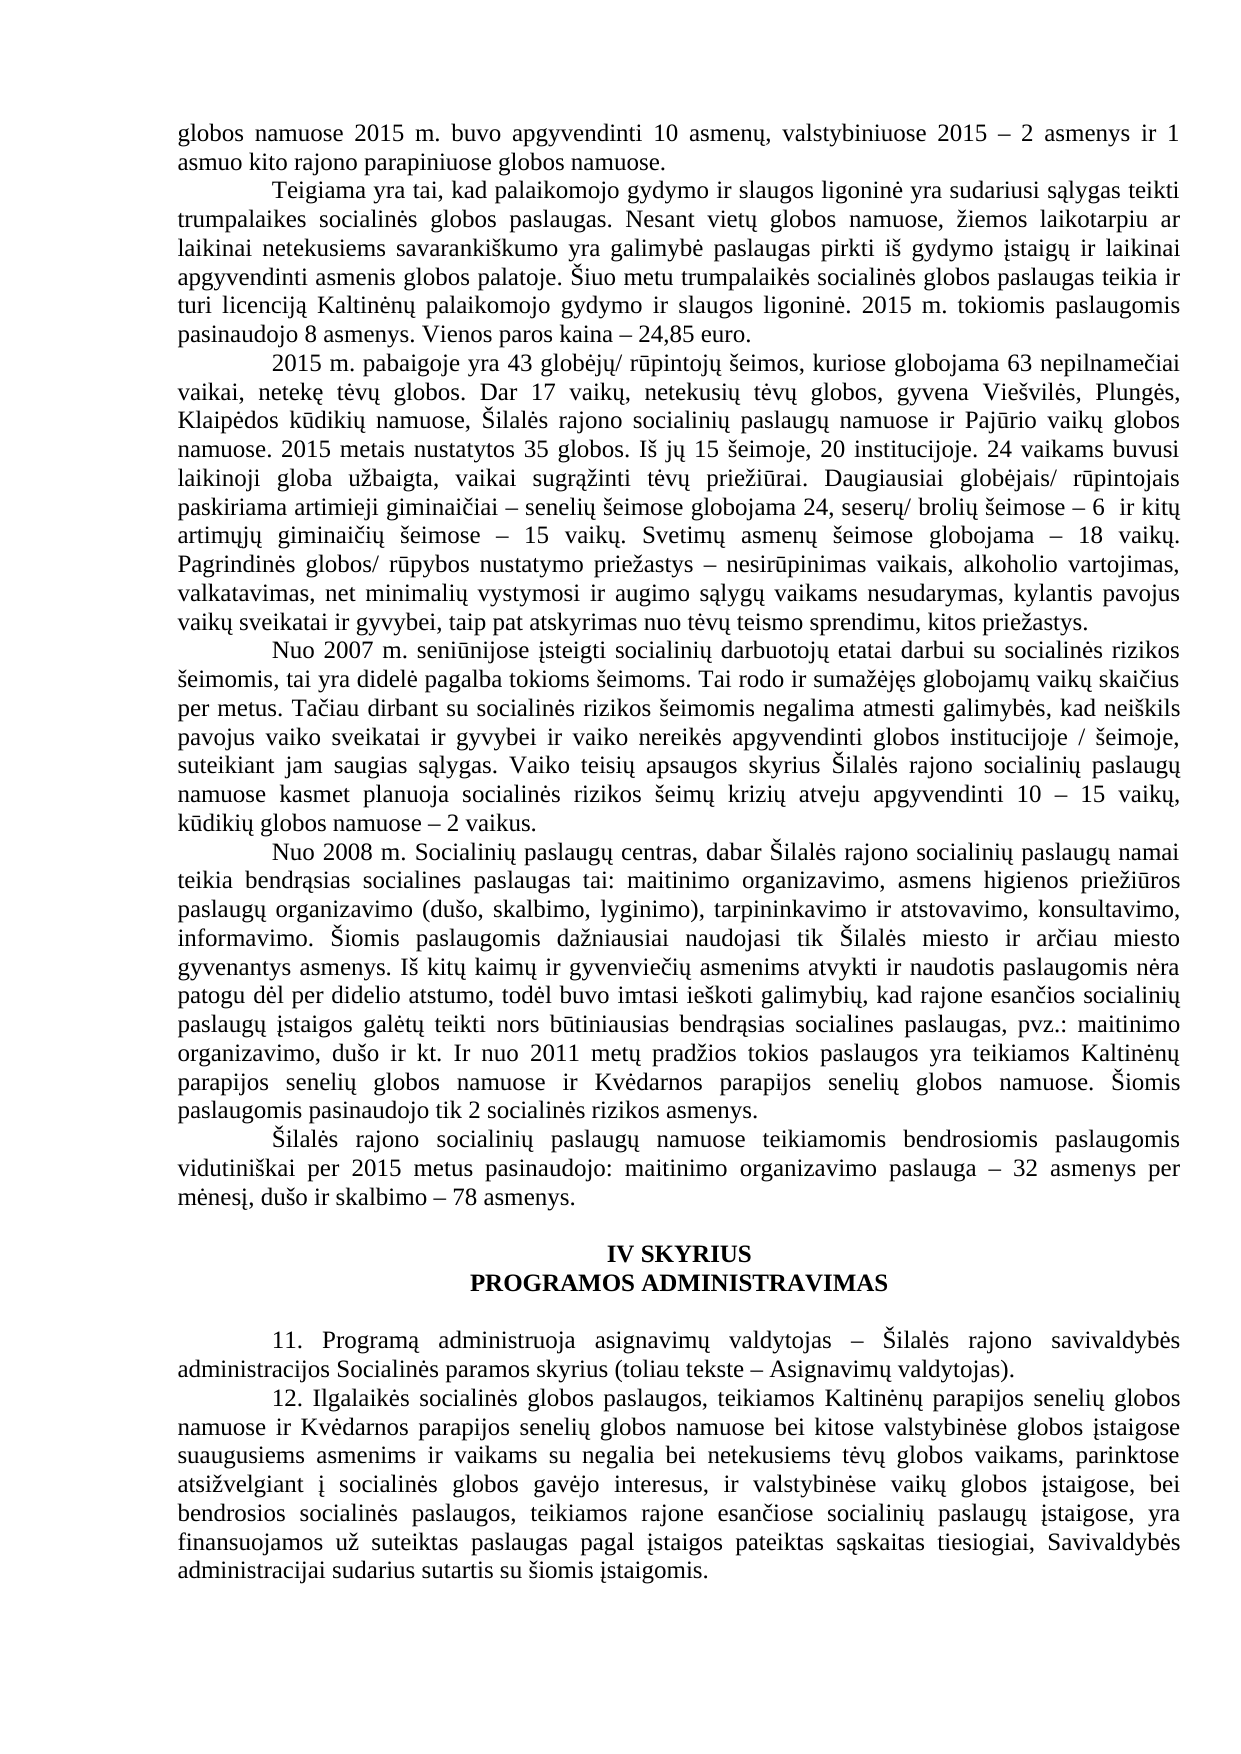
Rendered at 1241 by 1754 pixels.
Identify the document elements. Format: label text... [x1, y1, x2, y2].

text 12. Ilgalaikės socialinės globos paslaugos, teikiamos Kaltinėnų parapijos senelių globos namuose ir Kvėdarnos parapijos senelių globos namuose bei kitose valstybinėse globos įstaigose suaugusiems asmenims ir vaikams su negalia bei netekusiems tėvų globos vaikams, parinktose atsižvelgiant į socialinės globos gavėjo interesus, ir valstybinėse vaikų globos įstaigose, bei bendrosios socialinės paslaugos, teikiamos rajone esančiose socialinių paslaugų įstaigose, yra finansuojamos už suteiktas paslaugas pagal įstaigos pateiktas sąskaitas tiesiogiai, Savivaldybės administracijai sudarius sutartis su šiomis įstaigomis. [177, 1383, 1181, 1584]
text 11. Programą administruoja asignavimų valdytojas – Šilalės rajono savivaldybės administracijos Socialinės paramos skyrius (toliau tekste – Asignavimų valdytojas). [177, 1326, 1181, 1383]
text IV SKYRIUS [177, 1239, 1181, 1268]
text Šilalės rajono socialinių paslaugų namuose teikiamomis bendrosiomis paslaugomis vidutiniškai per 2015 metus pasinaudojo: maitinimo organizavimo paslauga – 32 asmenys per mėnesį, dušo ir skalbimo – 78 asmenys. [177, 1124, 1181, 1211]
text PROGRAMOS ADMINISTRAVIMAS [177, 1268, 1181, 1297]
text Nuo 2007 m. seniūnijose įsteigti socialinių darbuotojų etatai darbui su socialinės rizikos šeimomis, tai yra didelė pagalba tokioms šeimoms. Tai rodo ir sumažėjęs globojamų vaikų skaičius per metus. Tačiau dirbant su socialinės rizikos šeimomis negalima atmesti galimybės, kad neiškils pavojus vaiko sveikatai ir gyvybei ir vaiko nereikės apgyvendinti globos institucijoje / šeimoje, suteikiant jam saugias sąlygas. Vaiko teisių apsaugos skyrius Šilalės rajono socialinių paslaugų namuose kasmet planuoja socialinės rizikos šeimų krizių atveju apgyvendinti 10 – 15 vaikų, kūdikių globos namuose – 2 vaikus. [177, 636, 1181, 837]
text Nuo 2008 m. Socialinių paslaugų centras, dabar Šilalės rajono socialinių paslaugų namai teikia bendrąsias socialines paslaugas tai: maitinimo organizavimo, asmens higienos priežiūros paslaugų organizavimo (dušo, skalbimo, lyginimo), tarpininkavimo ir atstovavimo, konsultavimo, informavimo. Šiomis paslaugomis dažniausiai naudojasi tik Šilalės miesto ir arčiau miesto gyvenantys asmenys. Iš kitų kaimų ir gyvenviečių asmenims atvykti ir naudotis paslaugomis nėra patogu dėl per didelio atstumo, todėl buvo imtasi ieškoti galimybių, kad rajone esančios socialinių paslaugų įstaigos galėtų teikti nors būtiniausias bendrąsias socialines paslaugas, pvz.: maitinimo organizavimo, dušo ir kt. Ir nuo 2011 metų pradžios tokios paslaugos yra teikiamos Kaltinėnų parapijos senelių globos namuose ir Kvėdarnos parapijos senelių globos namuose. Šiomis paslaugomis pasinaudojo tik 2 socialinės rizikos asmenys. [177, 837, 1181, 1124]
text globos namuose 2015 m. buvo apgyvendinti 10 asmenų, valstybiniuose 2015 – 2 asmenys ir 1 asmuo kito rajono parapiniuose globos namuose. [177, 118, 1181, 176]
text 2015 m. pabaigoje yra 43 globėjų/ rūpintojų šeimos, kuriose globojama 63 nepilnamečiai vaikai, netekę tėvų globos. Dar 17 vaikų, netekusių tėvų globos, gyvena Viešvilės, Plungės, Klaipėdos kūdikių namuose, Šilalės rajono socialinių paslaugų namuose ir Pajūrio vaikų globos namuose. 2015 metais nustatytos 35 globos. Iš jų 15 šeimoje, 20 institucijoje. 24 vaikams buvusi laikinoji globa užbaigta, vaikai sugrąžinti tėvų priežiūrai. Daugiausiai globėjais/ rūpintojais paskiriama artimieji giminaičiai – senelių šeimose globojama 24, seserų/ brolių šeimose – 6 ir kitų artimųjų giminaičių šeimose – 15 vaikų. Svetimų asmenų šeimose globojama – 18 vaikų. Pagrindinės globos/ rūpybos nustatymo priežastys – nesirūpinimas vaikais, alkoholio vartojimas, valkatavimas, net minimalių vystymosi ir augimo sąlygų vaikams nesudarymas, kylantis pavojus vaikų sveikatai ir gyvybei, taip pat atskyrimas nuo tėvų teismo sprendimu, kitos priežastys. [177, 348, 1181, 636]
text Teigiama yra tai, kad palaikomojo gydymo ir slaugos ligoninė yra sudariusi sąlygas teikti trumpalaikes socialinės globos paslaugas. Nesant vietų globos namuose, žiemos laikotarpiu ar laikinai netekusiems savarankiškumo yra galimybė paslaugas pirkti iš gydymo įstaigų ir laikinai apgyvendinti asmenis globos palatoje. Šiuo metu trumpalaikės socialinės globos paslaugas teikia ir turi licenciją Kaltinėnų palaikomojo gydymo ir slaugos ligoninė. 2015 m. tokiomis paslaugomis pasinaudojo 8 asmenys. Vienos paros kaina – 24,85 euro. [177, 176, 1181, 348]
